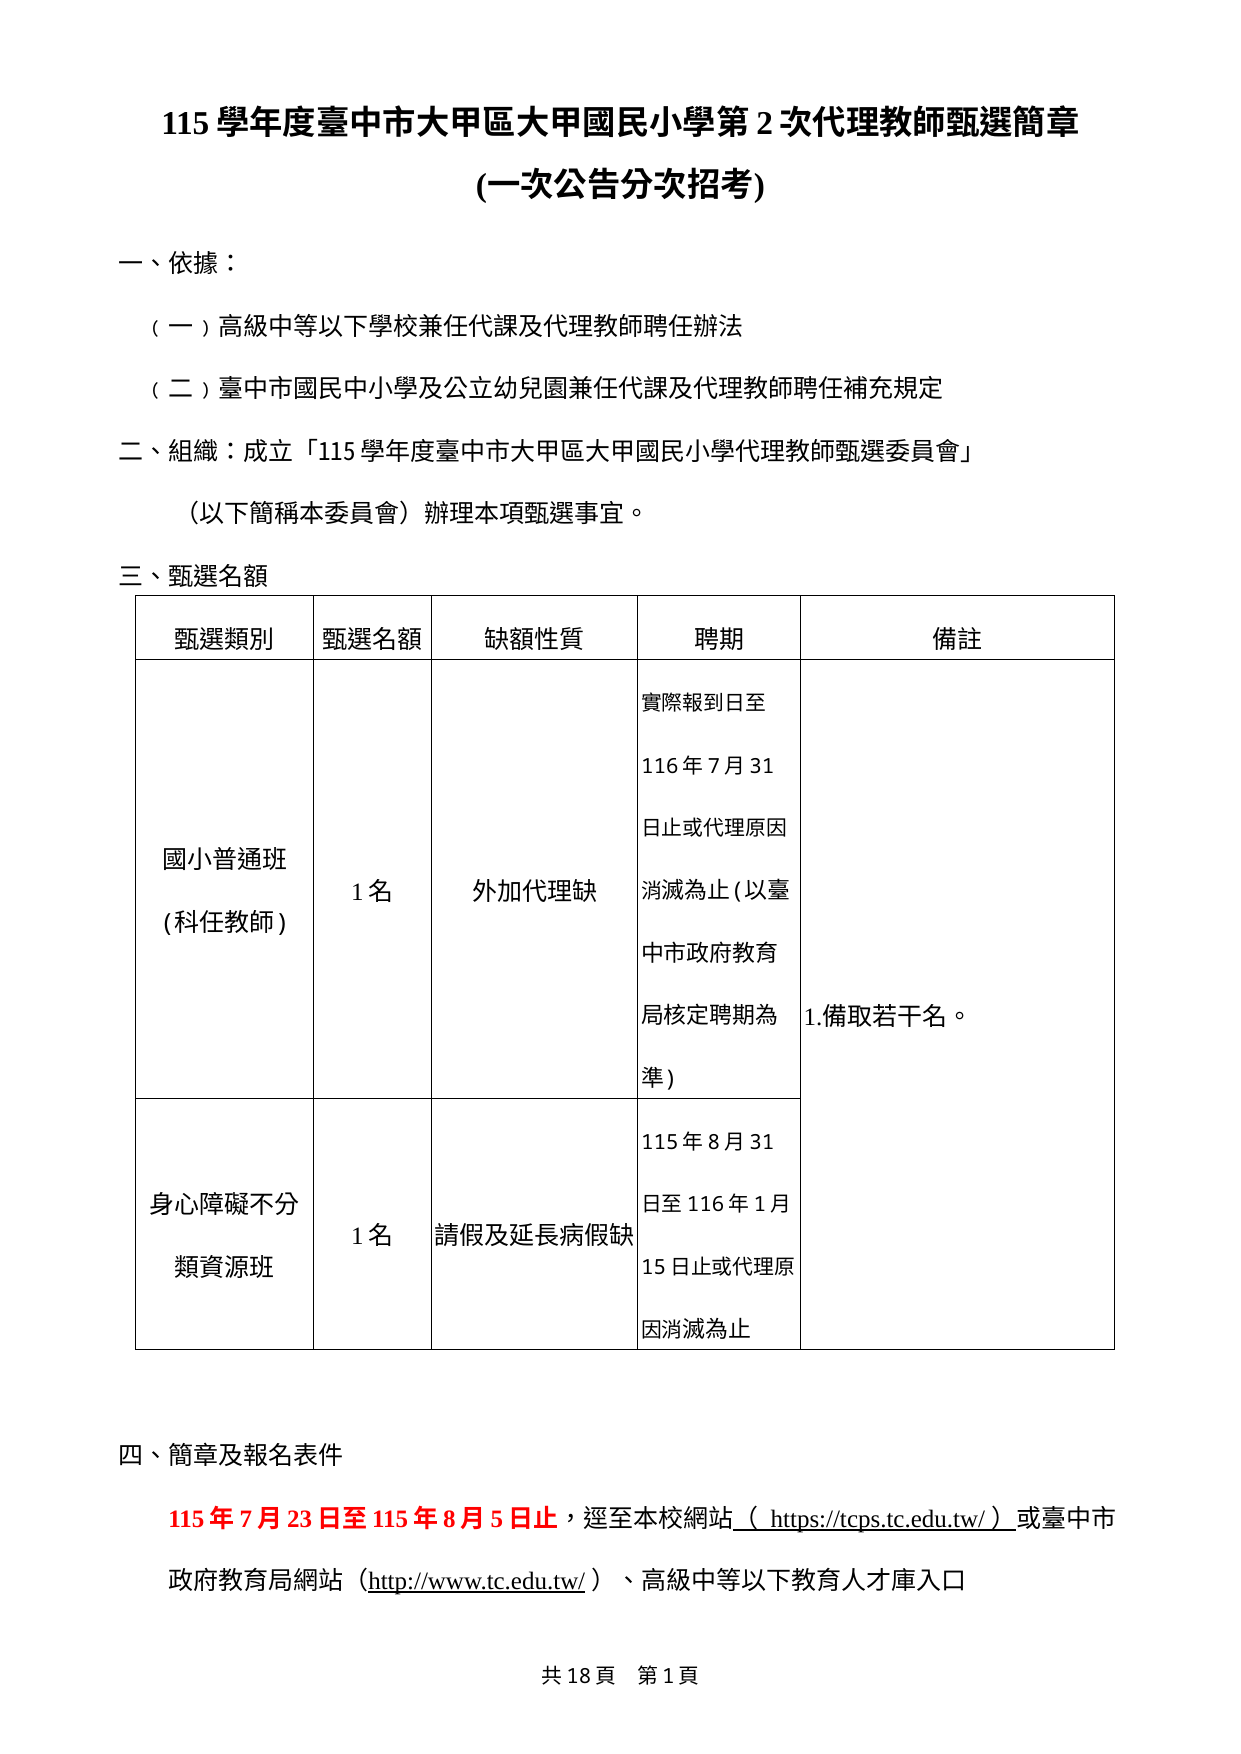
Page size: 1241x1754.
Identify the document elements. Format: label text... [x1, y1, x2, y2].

text 二、組織：成立「115學年度臺中市大甲區大甲國民小學代理教師甄選委員會」 [118, 408, 1122, 470]
table_header 缺額性質 [432, 596, 637, 659]
table_cell 身心障礙不分類資源班 [136, 1099, 313, 1348]
table_cell 1名 [314, 1099, 431, 1348]
text 一、依據： [118, 220, 1122, 283]
table_header 備註 [801, 596, 1114, 659]
text 115學年度臺中市大甲區大甲國民小學第2次代理教師甄選簡章 [118, 78, 1122, 141]
table_cell 1名 [314, 660, 431, 1097]
text 三、甄選名額 [118, 533, 1122, 595]
table_cell 115年8月31日至116年1月15日止或代理原因消滅為止 [638, 1099, 800, 1348]
table_cell 請假及延長病假缺 [432, 1099, 637, 1348]
table_cell 備取若干名。 [801, 660, 1114, 1348]
text ﹙二﹚臺中市國民中小學及公立幼兒園兼任代課及代理教師聘任補充規定 [143, 345, 1122, 408]
table_header 甄選名額 [314, 596, 431, 659]
table_header 甄選類別 [136, 596, 313, 659]
text (一次公告分次招考) [118, 141, 1122, 203]
table_header 聘期 [638, 596, 800, 659]
table_cell 實際報到日至116年7月31日止或代理原因消滅為止(以臺中市政府教育局核定聘期為準) [638, 660, 800, 1097]
text ﹙一﹚高級中等以下學校兼任代課及代理教師聘任辦法 [143, 283, 1122, 345]
text 四、簡章及報名表件 115年7月23日至115年8月5日止，逕至本校網站（ https://tcps.tc.edu.tw/ ）或臺中市政府教育局網站（http://www.tc.edu.tw/ ）、高級中等以下教育人才庫入口 [118, 1412, 1122, 1599]
table_cell 外加代理缺 [432, 660, 637, 1097]
text （以下簡稱本委員會）辦理本項甄選事宜。 [118, 470, 1122, 533]
table_cell 國小普通班 (科任教師) [136, 660, 313, 1097]
